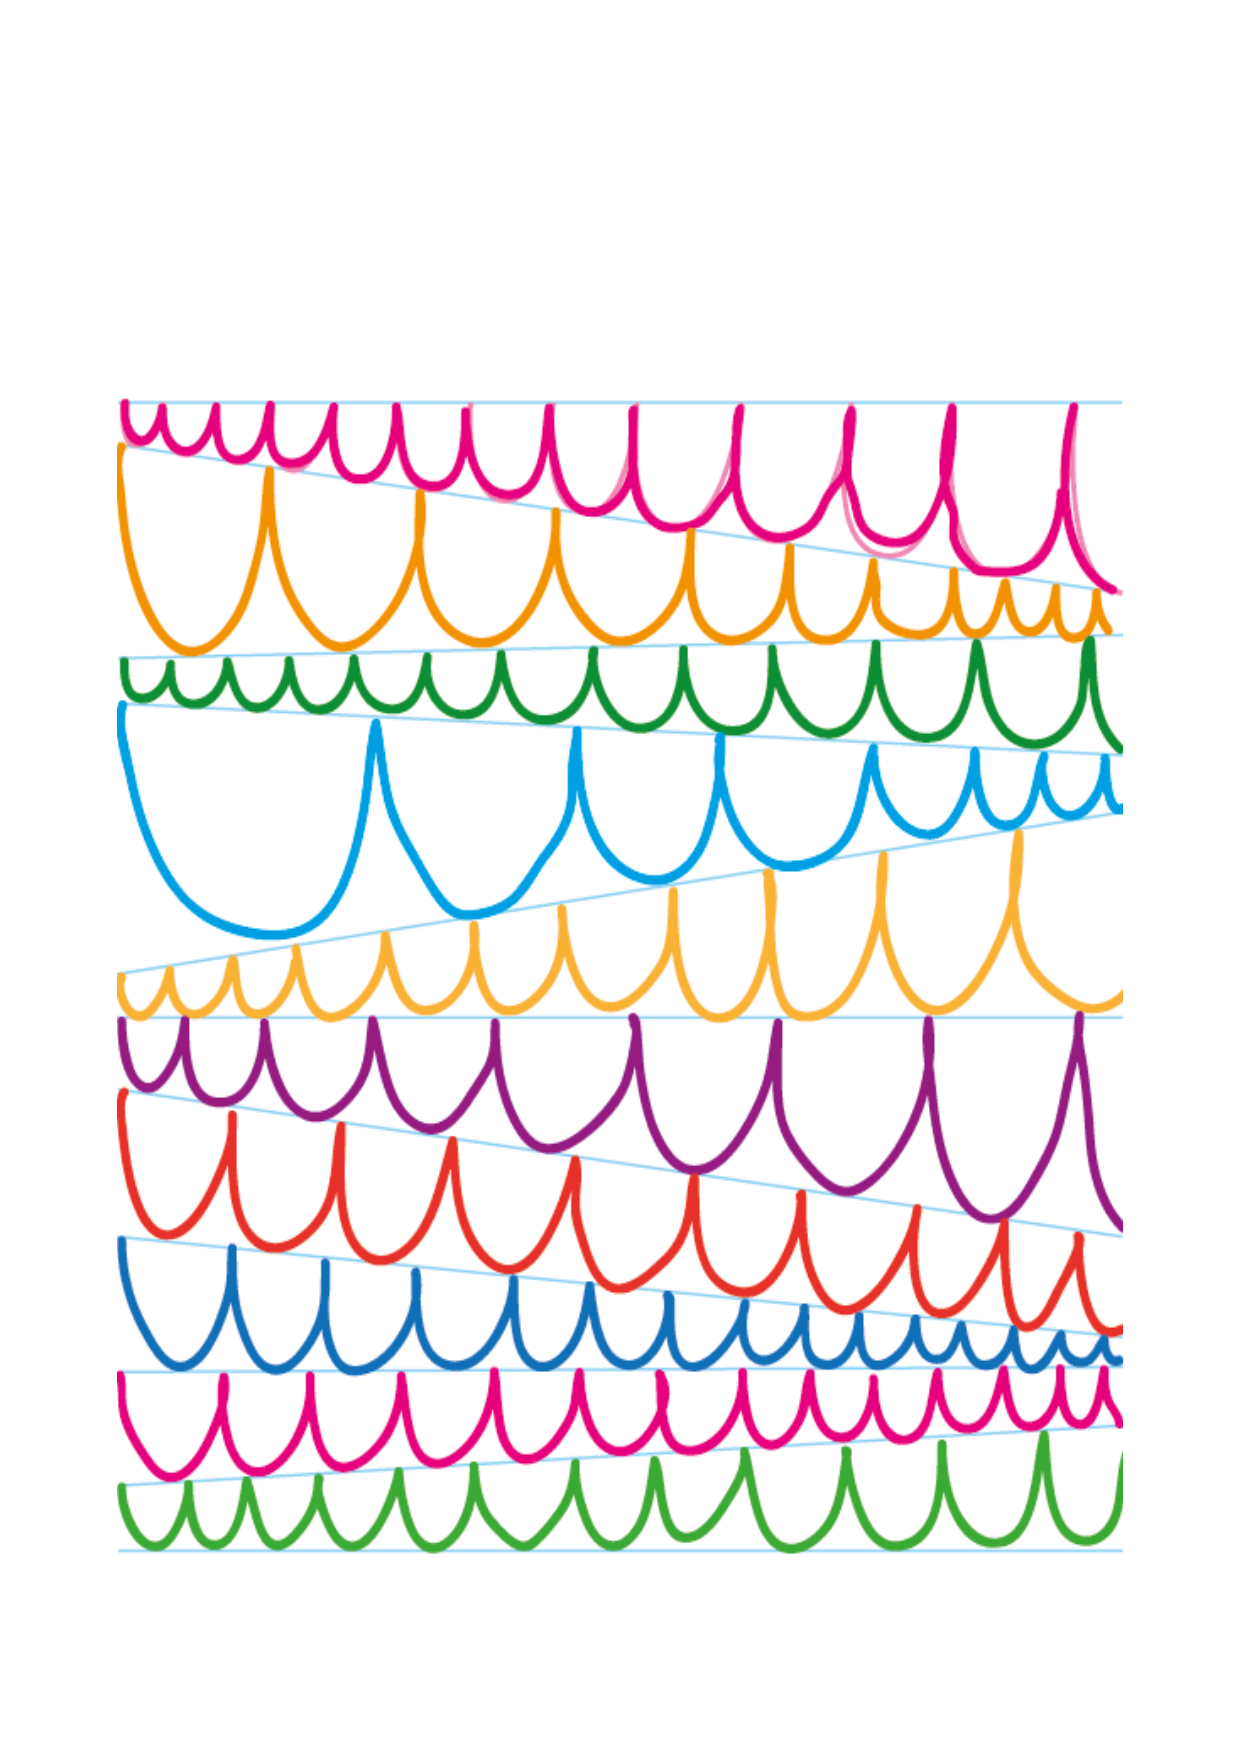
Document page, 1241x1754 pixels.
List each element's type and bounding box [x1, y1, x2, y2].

picture [117, 738, 1124, 1668]
picture [117, 118, 1124, 930]
